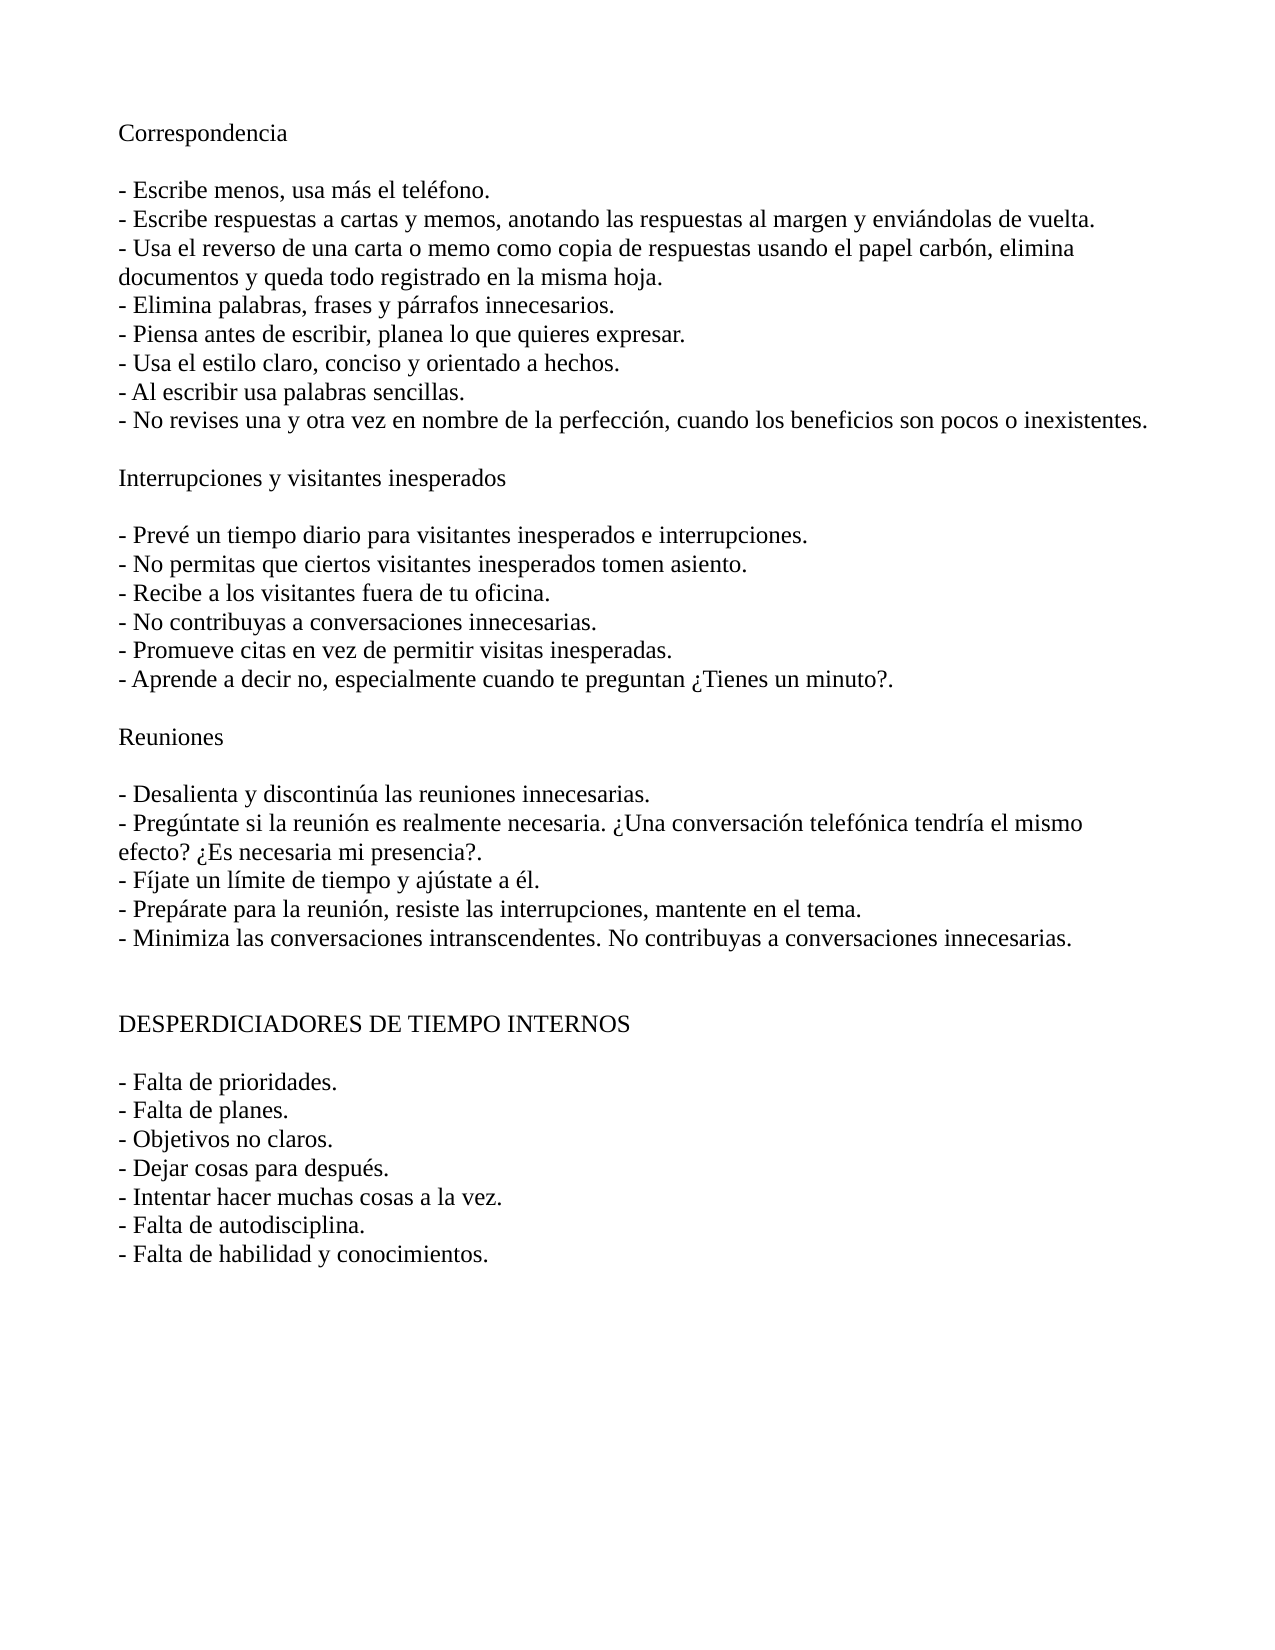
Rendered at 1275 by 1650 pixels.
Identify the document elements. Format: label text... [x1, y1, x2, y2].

text Correspondencia - Escribe menos, usa más el teléfono. - Escribe respuestas a cartas y memos, anotando las respuestas al margen y enviándolas de vuelta. - Usa el reverso de una carta o memo como copia de respuestas usando el papel carbón, elimina documentos y queda todo registrado en la misma hoja. - Elimina palabras, frases y párrafos innecesarios. - Piensa antes de escribir, planea lo que quieres expresar. - Usa el estilo claro, conciso y orientado a hechos. - Al escribir usa palabras sencillas. - No revises una y otra vez en nombre de la perfección, cuando los beneficios son pocos o inexistentes. Interrupciones y visitantes inesperados - Prevé un tiempo diario para visitantes inesperados e interrupciones. - No permitas que ciertos visitantes inesperados tomen asiento. - Recibe a los visitantes fuera de tu oficina. - No contribuyas a conversaciones innecesarias. - Promueve citas en vez de permitir visitas inesperadas. - Aprende a decir no, especialmente cuando te preguntan ¿Tienes un minuto?. Reuniones - Desalienta y discontinúa las reuniones innecesarias. - Pregúntate si la reunión es realmente necesaria. ¿Una conversación telefónica tendría el mismo efecto? ¿Es necesaria mi presencia?. - Fíjate un límite de tiempo y ajústate a él. - Prepárate para la reunión, resiste las interrupciones, mantente en el tema. - Minimiza las conversaciones intranscendentes. No contribuyas a conversaciones innecesarias. DESPERDICIADORES DE TIEMPO INTERNOS - Falta de prioridades. - Falta de planes. - Objetivos no claros. - Dejar cosas para después. - Intentar hacer muchas cosas a la vez. - Falta de autodisciplina. - Falta de habilidad y conocimientos. [118, 118, 1157, 1297]
